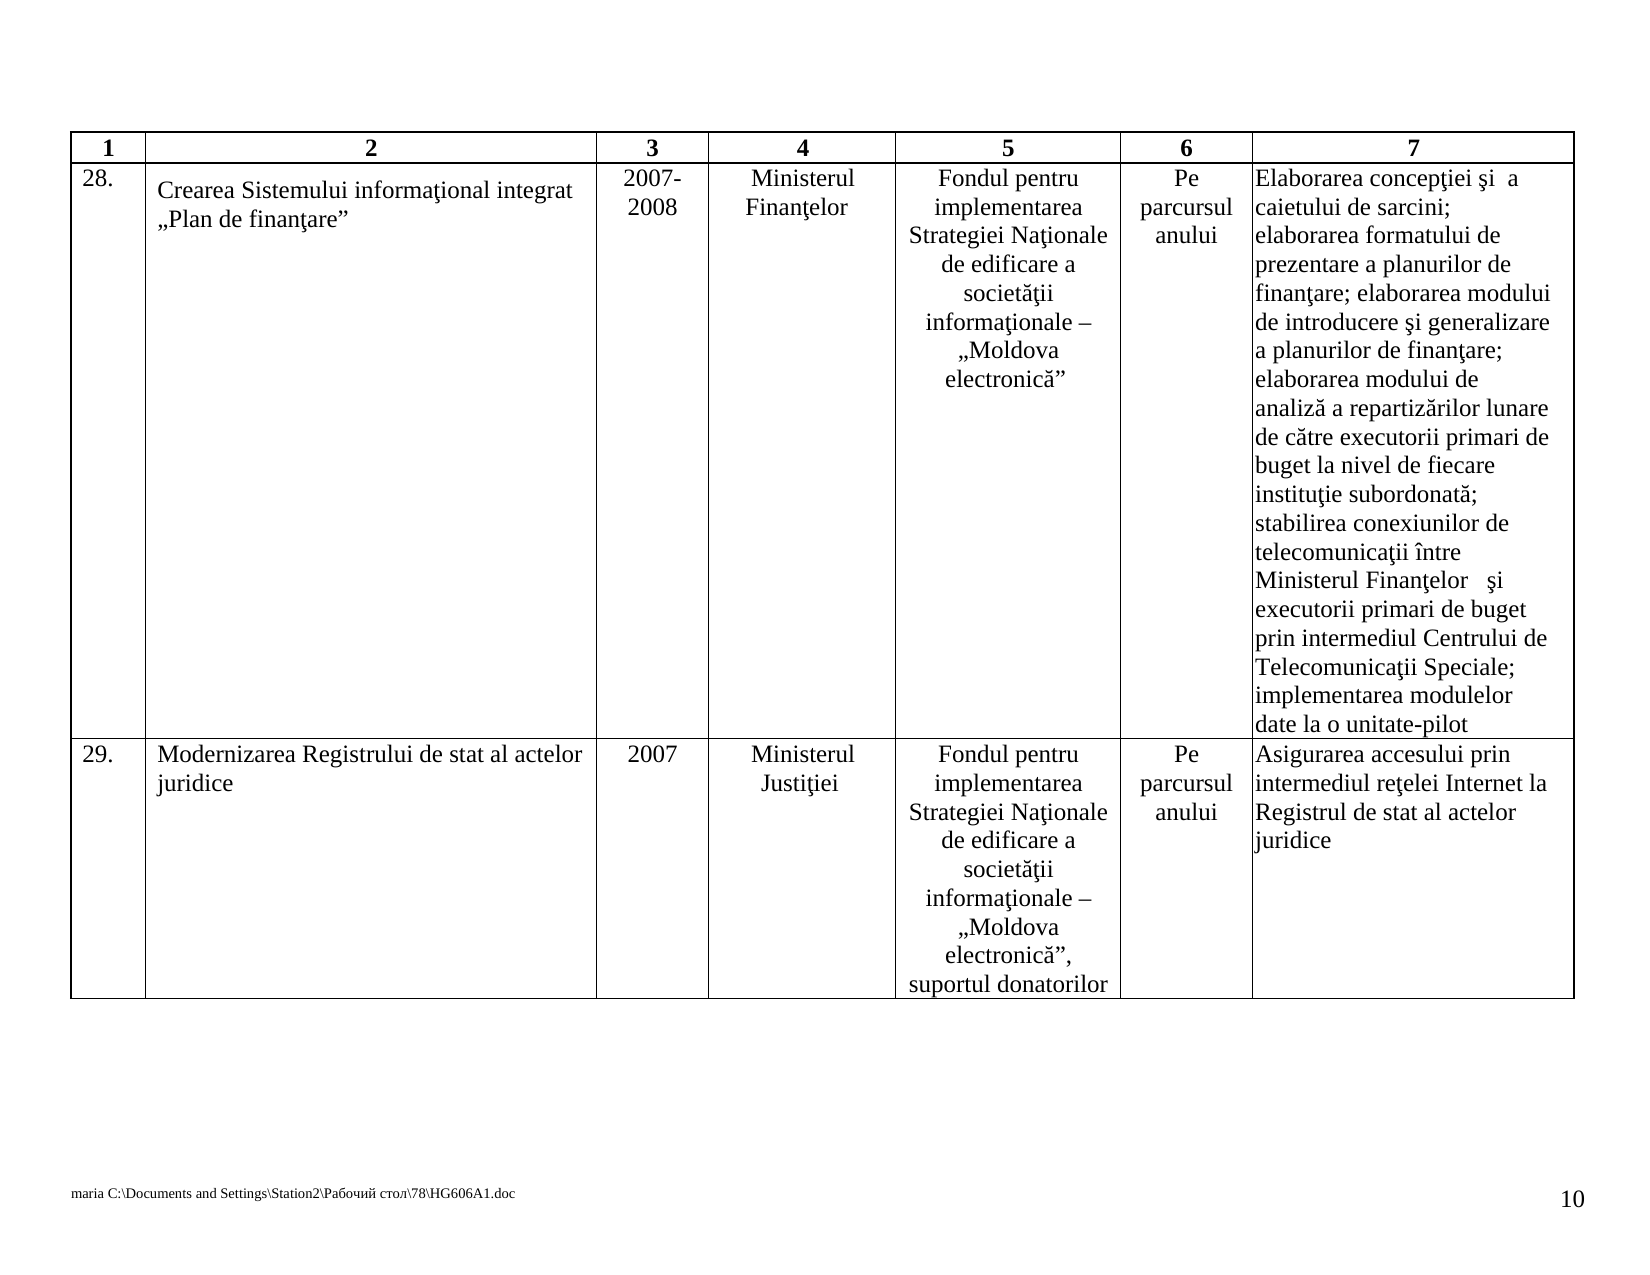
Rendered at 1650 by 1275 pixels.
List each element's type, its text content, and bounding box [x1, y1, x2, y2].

table_header 6 [1121, 133, 1252, 162]
table_cell 2007-2008 [597, 164, 708, 738]
table_header 7 [1253, 133, 1573, 162]
table_header 2 [146, 133, 596, 162]
table_cell 29. [72, 739, 145, 998]
table_header 5 [896, 133, 1120, 162]
table_cell Fondul pentru implementarea Strategiei Naţionale de edificare a societăţii informaţionale – „Moldova electronică” [896, 164, 1120, 738]
table_cell Elaborarea concepţiei şi a caietului de sarcini; elaborarea formatului de prezentare a planurilor de finanţare; elaborarea modului de introducere şi generalizare a planurilor de finanţare; elaborarea modului de analiză a repartizărilor lunare de către executorii primari de buget la nivel de fiecare instituţie subordonată; stabilirea conexiunilor de telecomunicaţii între Ministerul Finanţelor şi executorii primari de buget prin intermediul Centrului de Telecomunicaţii Speciale; implementarea modulelor date la o unitate-pilot [1253, 164, 1573, 738]
table_cell Fondul pentru implementarea Strategiei Naţionale de edificare a societăţii informaţionale – „Moldova electronică”, suportul donatorilor [896, 739, 1120, 998]
table_cell Pe parcursul anului [1121, 164, 1252, 738]
table_header 1 [72, 133, 145, 162]
table_header 4 [709, 133, 895, 162]
table_header 3 [597, 133, 708, 162]
table_cell Pe parcursul anului [1121, 739, 1252, 998]
table_cell Ministerul Finanţelor [709, 164, 895, 738]
table_cell Asigurarea accesului prin intermediul reţelei Internet la Registrul de stat al actelor juridice [1253, 739, 1573, 998]
table_cell Crearea Sistemului informaţional integrat „Plan de finanţare” [146, 164, 596, 738]
table_cell Ministerul Justiţiei [709, 739, 895, 998]
table_cell 2007 [597, 739, 708, 998]
table_cell Modernizarea Registrului de stat al actelor juridice [146, 739, 596, 998]
table_cell 28. [72, 164, 145, 738]
